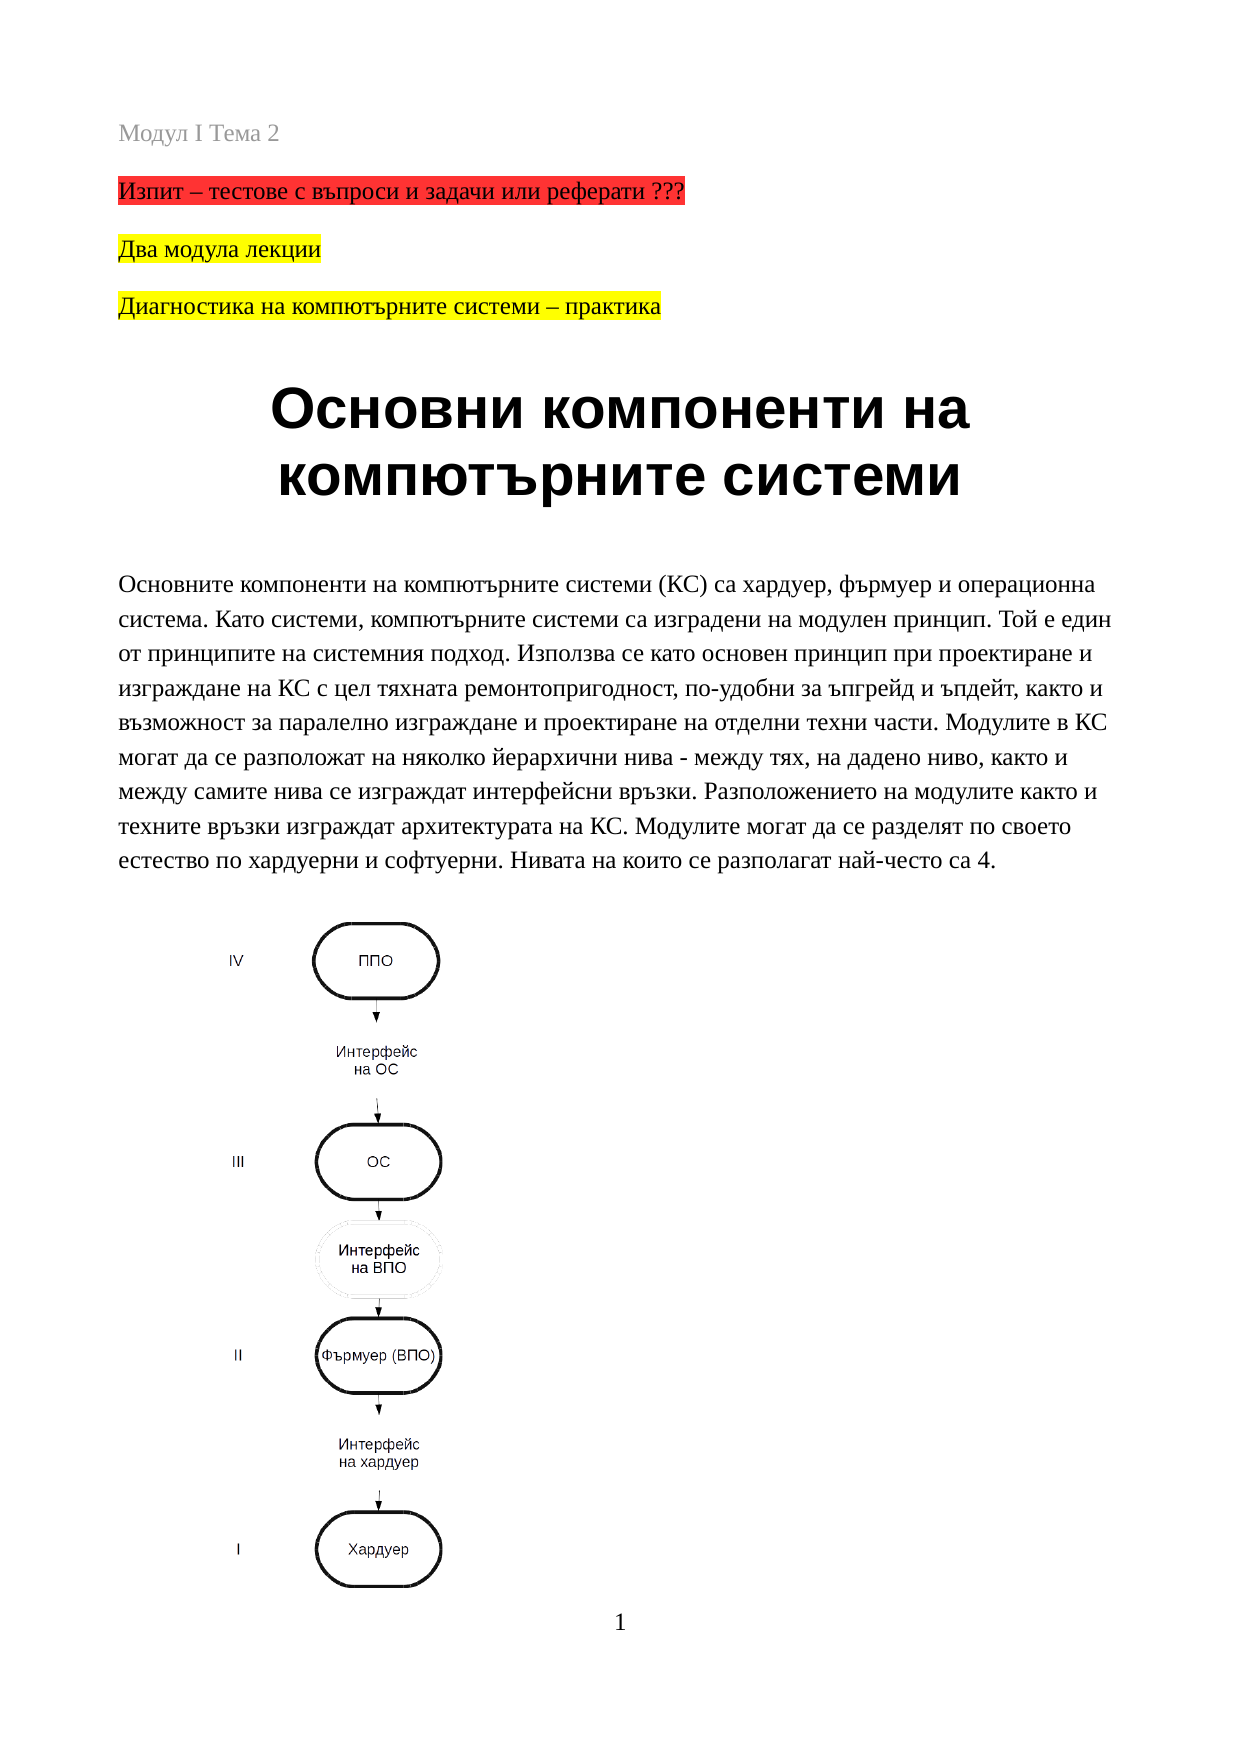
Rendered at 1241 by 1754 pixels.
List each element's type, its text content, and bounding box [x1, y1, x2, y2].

text Диагностика на компютърните системи – практика [118, 291, 1122, 349]
picture [171, 922, 443, 1588]
text Основните компоненти на компютърните системи (КС) са хардуер, фърмуер и операционна система. Като системи, компютърните системи са изградени на модулен принцип. Той е един от принципите на системния подход. Използва се като основен принцип при проектиране и изграждане на КС с цел тяхната ремонтопригодност, по-удобни за ъпгрейд и ъпдейт, както и възможност за паралелно изграждане и проектиране на отделни техни части. Модулите в КС могат да се разположат на няколко йерархични нива - между тях, на дадено ниво, както и между самите нива се изграждат интерфейсни връзки. Разположението на модулите както и техните връзки изграждат архитектурата на КС. Модулите могат да се разделят по своето естество по хардуерни и софтуерни. Нивата на които се разполагат най-често са 4. [118, 569, 1122, 874]
text ­Изпит – тестове с въпроси и задачи или реферати ??? [118, 176, 1122, 205]
title Основни компоненти на компютърните системи [118, 374, 1122, 508]
text Два модула лекции [118, 234, 1122, 263]
